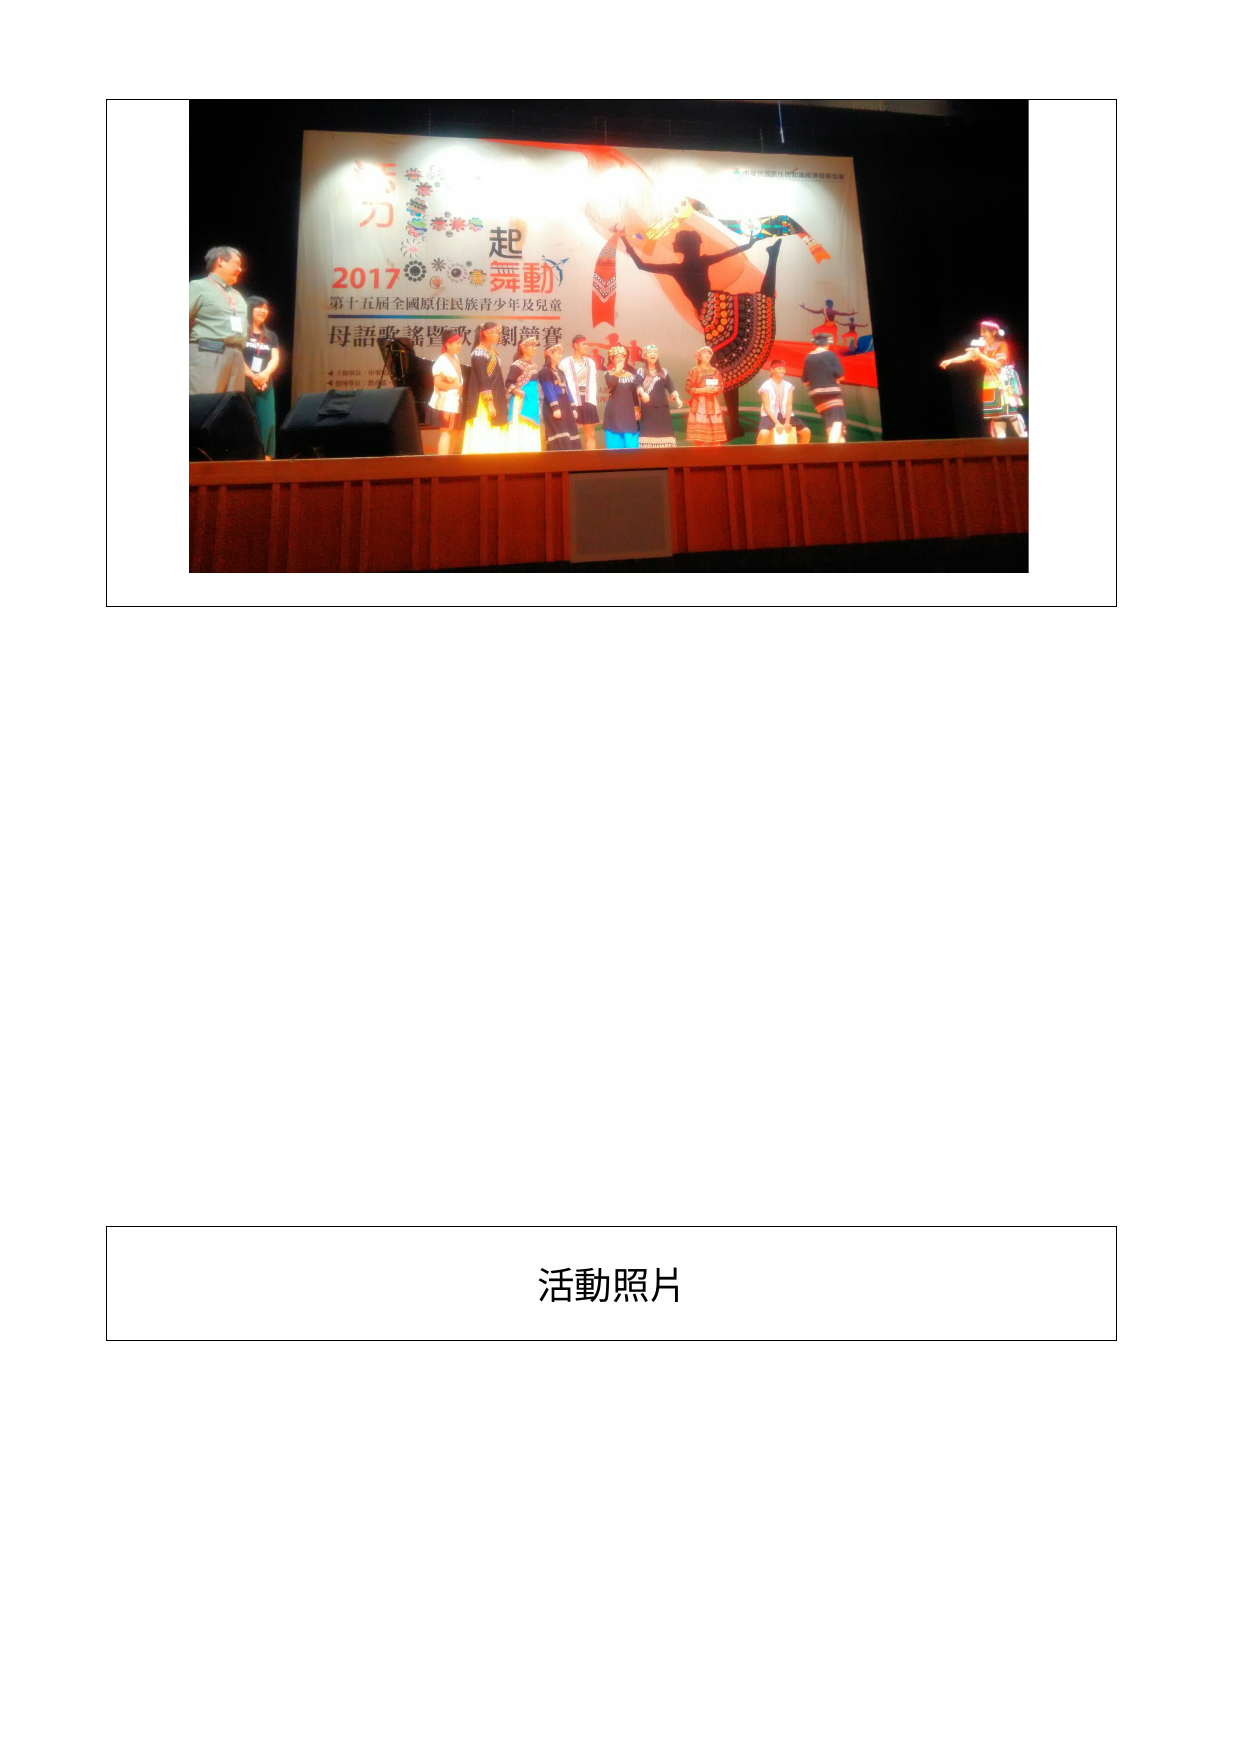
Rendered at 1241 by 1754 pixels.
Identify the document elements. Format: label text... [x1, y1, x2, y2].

picture [189, 100, 1029, 573]
table_header 活動照片 [107, 1227, 1116, 1339]
table_cell [107, 100, 1116, 606]
